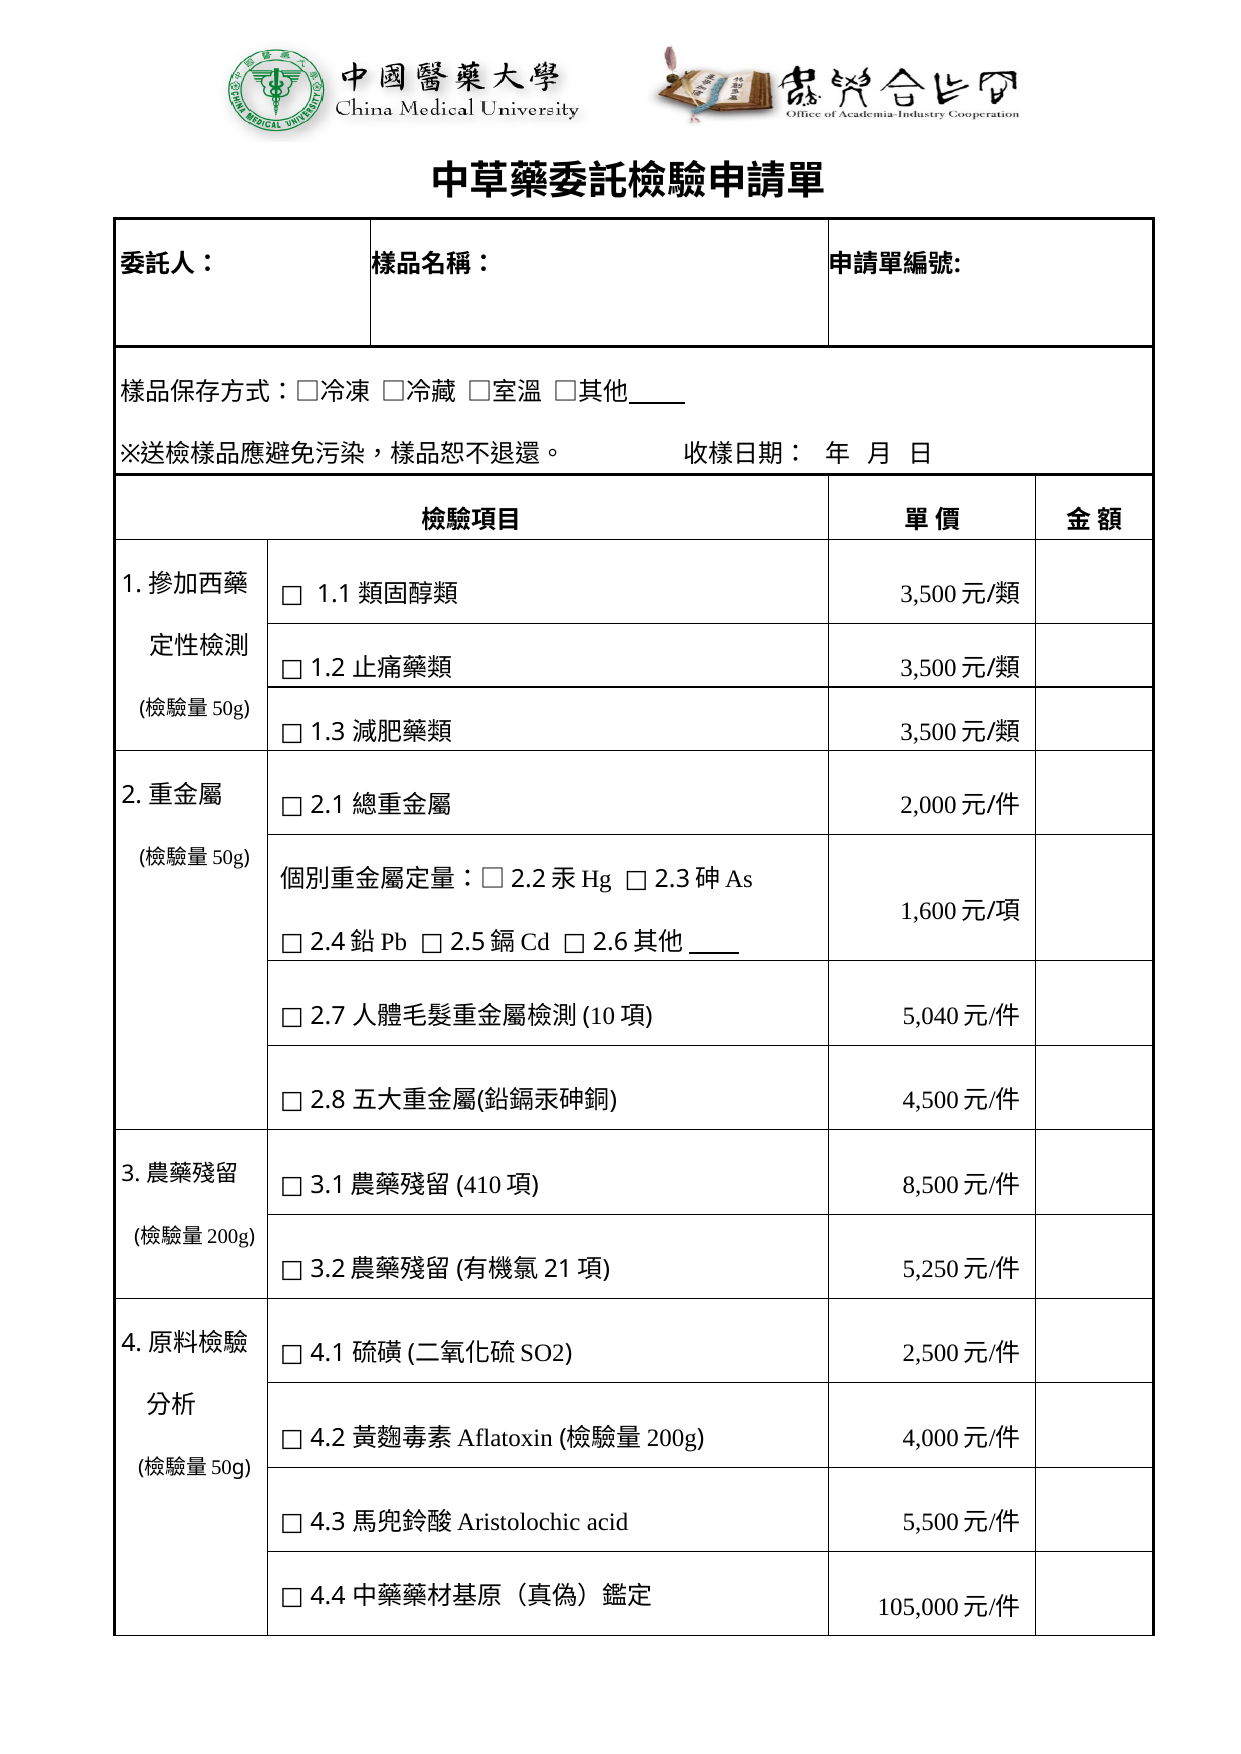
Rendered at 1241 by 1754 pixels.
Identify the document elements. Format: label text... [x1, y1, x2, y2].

table_cell 5,250元/件 [829, 1215, 1035, 1298]
table_cell □ 4.4 中藥藥材基原（真偽）鑑定 [268, 1552, 828, 1635]
table_cell 2,500元/件 [829, 1299, 1035, 1382]
table_cell 2. 重金屬 (檢驗量50g) [116, 751, 267, 1129]
table_cell □ 1.3 減肥藥類 [268, 688, 828, 750]
table_cell [1036, 961, 1152, 1045]
table_cell □ 4.1 硫磺 (二氧化硫SO2) [268, 1299, 828, 1382]
table_cell 3,500元/類 [829, 688, 1035, 750]
table_cell 4,000元/件 [829, 1383, 1035, 1467]
text 中草藥委託檢驗申請單 [103, 135, 1166, 210]
table_cell [1036, 1215, 1152, 1298]
table_cell □ 3.2農藥殘留 (有機氯21項) [268, 1215, 828, 1298]
table_cell [1036, 1130, 1152, 1213]
table_cell □ 1.1 類固醇類 [268, 540, 828, 623]
table_header 委託人： [116, 220, 370, 345]
table_cell □ 2.7 人體毛髮重金屬檢測 (10項) [268, 961, 828, 1045]
table_cell 個別重金屬定量：□ 2.2汞Hg □ 2.3砷As □ 2.4鉛Pb □ 2.5鎘Cd □ 2.6其他 [268, 835, 828, 960]
table_cell [1036, 1468, 1152, 1551]
table_cell [1036, 688, 1152, 750]
table_cell [1036, 624, 1152, 686]
table_cell [1036, 1299, 1152, 1382]
table_cell [1036, 835, 1152, 960]
table_cell 檢驗項目 [116, 476, 828, 538]
table_cell 3. 農藥殘留 (檢驗量200g) [116, 1130, 267, 1298]
table_cell □ 2.8 五大重金屬(鉛鎘汞砷銅) [268, 1046, 828, 1129]
table_cell 1. 摻加西藥 定性檢測 (檢驗量50g) [116, 540, 267, 750]
table_cell 單 價 [829, 476, 1035, 538]
table_cell 105,000元/件 [829, 1552, 1035, 1635]
table_cell 5,040元/件 [829, 961, 1035, 1045]
table_cell 樣品保存方式：□冷凍 □冷藏 □室溫 □其他 ※送檢樣品應避免污染，樣品恕不退還。 收樣日期： 年 月 日 [116, 348, 1152, 473]
table_cell 4. 原料檢驗分析 (檢驗量50g) [116, 1299, 267, 1635]
table_header 樣品名稱： [371, 220, 828, 345]
table_cell [1036, 1552, 1152, 1635]
table_cell 3,500元/類 [829, 540, 1035, 623]
table_cell 8,500元/件 [829, 1130, 1035, 1213]
table_cell □ 4.2 黃麴毒素Aflatoxin (檢驗量200g) [268, 1383, 828, 1467]
table_cell 1,600元/項 [829, 835, 1035, 960]
table_cell 5,500元/件 [829, 1468, 1035, 1551]
table_header 申請單編號: [829, 220, 1152, 345]
table_cell [1036, 1383, 1152, 1467]
table_cell □ 1.2 止痛藥類 [268, 624, 828, 686]
table_cell [1036, 1046, 1152, 1129]
table_cell □ 4.3 馬兜鈴酸Aristolochic acid [268, 1468, 828, 1551]
table_cell [1036, 540, 1152, 623]
table_cell 金 額 [1036, 476, 1152, 538]
table_cell □ 3.1農藥殘留 (410項) [268, 1130, 828, 1213]
table_cell [1036, 751, 1152, 834]
table_cell 3,500元/類 [829, 624, 1035, 686]
table_cell □ 2.1 總重金屬 [268, 751, 828, 834]
table_cell 2,000元/件 [829, 751, 1035, 834]
table_cell 4,500元/件 [829, 1046, 1035, 1129]
